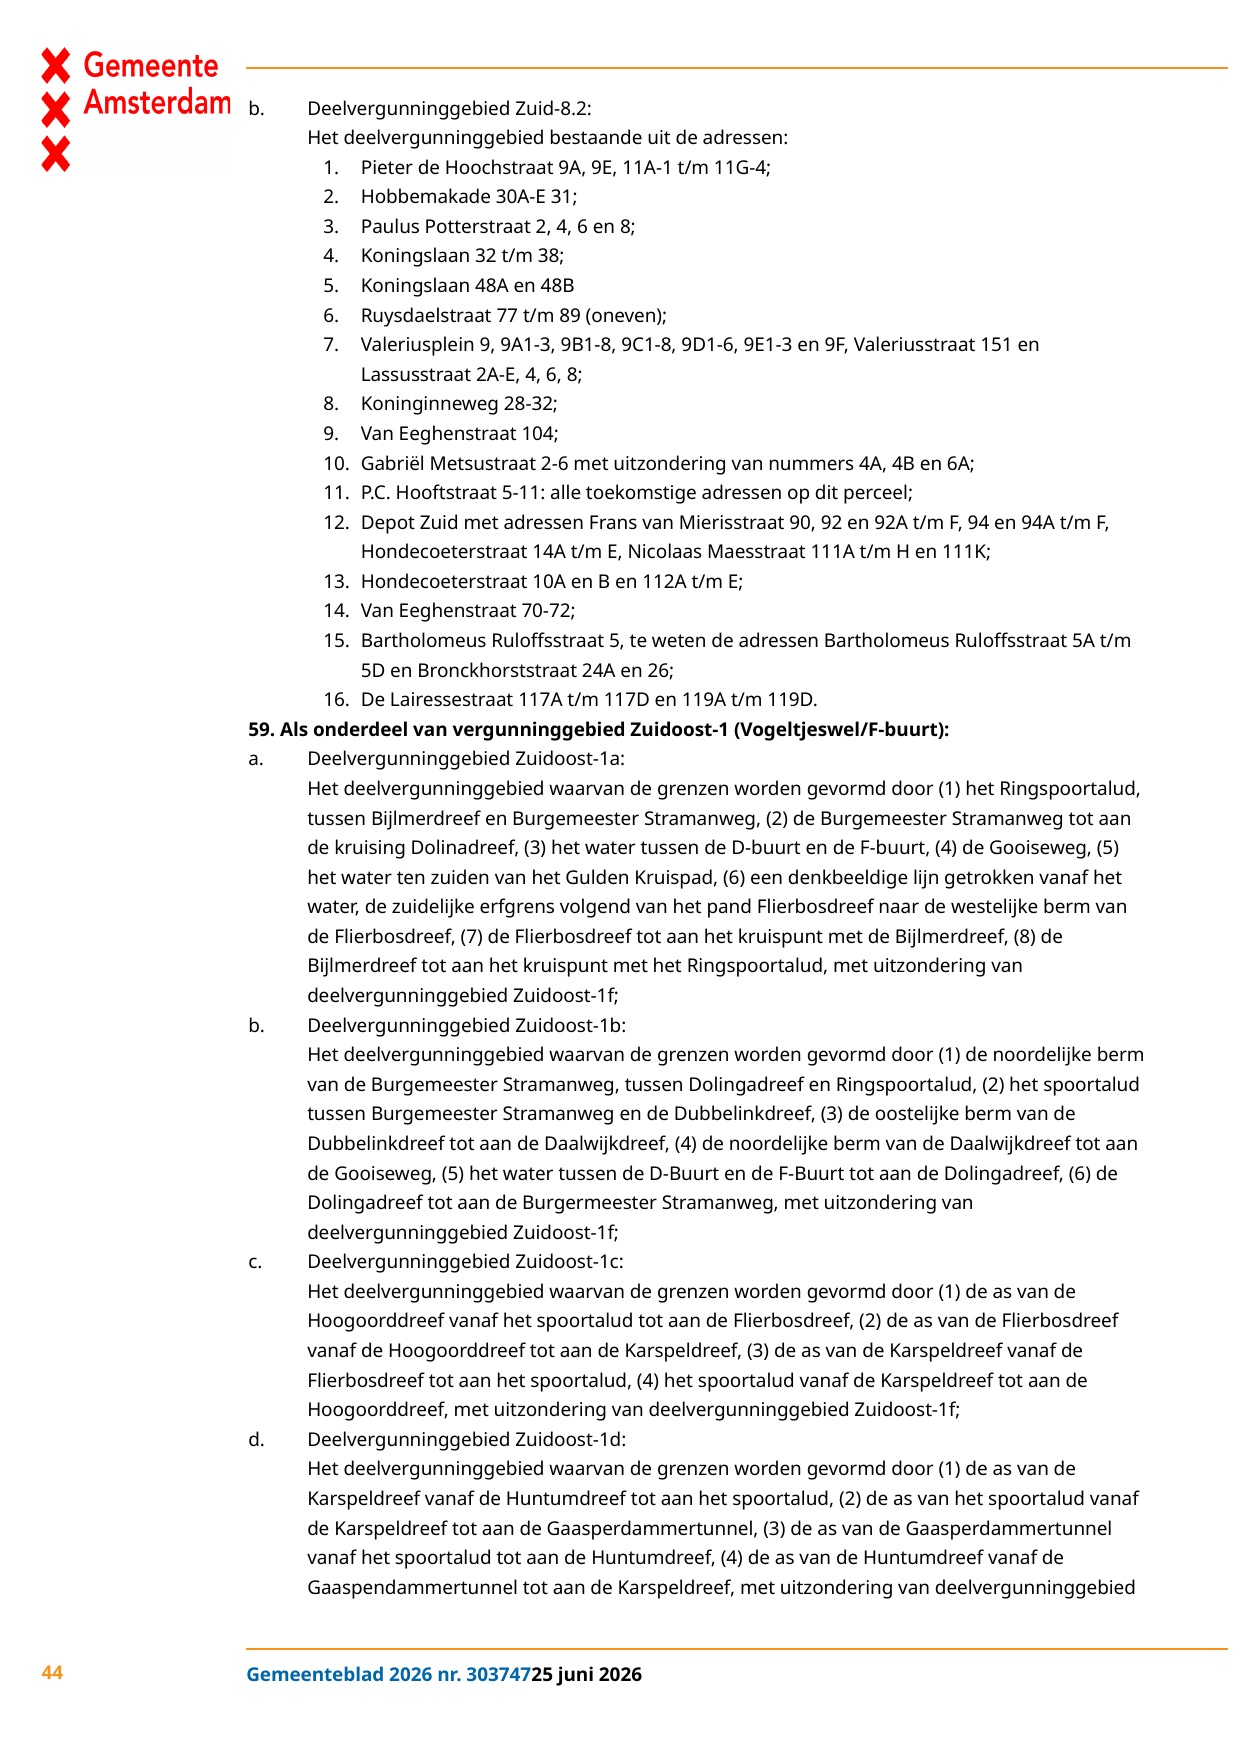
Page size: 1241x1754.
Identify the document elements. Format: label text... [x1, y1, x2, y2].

picture [41, 47, 231, 172]
list Deelvergunninggebied Zuidoost-1a: [248, 746, 1152, 771]
list Koninginneweg 28-32; [323, 391, 1152, 416]
list Ruysdaelstraat 77 t/m 89 (oneven); [323, 302, 1152, 328]
list Koningslaan 48A en 48B [323, 272, 1152, 298]
list Het deelvergunninggebied waarvan de grenzen worden gevormd door (1) de as van de Karspeldreef vanaf de Huntumdreef tot aan het spoortalud, (2) de as van het spoortalud vanaf de Karspeldreef tot aan de Gaasperdammertunnel, (3) de as van de Gaasperdammertunnel vanaf het spoortalud tot aan de Huntumdreef, (4) de as van de Huntumdreef vanaf de Gaaspendammertunnel tot aan de Karspeldreef, met uitzondering van deelvergunninggebied [248, 1456, 1152, 1600]
list Hobbemakade 30A-E 31; [323, 183, 1152, 209]
list Van Eeghenstraat 70-72; [323, 598, 1152, 623]
list Van Eeghenstraat 104; [323, 420, 1152, 446]
text 59. Als onderdeel van vergunninggebied Zuidoost-1 (Vogeltjeswel/F-buurt): [248, 716, 1152, 742]
list Gabriël Metsustraat 2-6 met uitzondering van nummers 4A, 4B en 6A; [323, 450, 1152, 476]
list Deelvergunninggebied Zuidoost-1c: [248, 1248, 1152, 1274]
list Deelvergunninggebied Zuidoost-1d: [248, 1426, 1152, 1452]
list Deelvergunninggebied Zuidoost-1b: [248, 1012, 1152, 1038]
list Valeriusplein 9, 9A1-3, 9B1-8, 9C1-8, 9D1-6, 9E1-3 en 9F, Valeriusstraat 151 en Lassusstraat 2A-E, 4, 6, 8; [323, 331, 1152, 387]
list De Lairessestraat 117A t/m 117D en 119A t/m 119D. [323, 686, 1152, 712]
list Depot Zuid met adressen Frans van Mierisstraat 90, 92 en 92A t/m F, 94 en 94A t/m F, Hondecoeterstraat 14A t/m E, Nicolaas Maesstraat 111A t/m H en 111K; [323, 509, 1152, 564]
list Pieter de Hoochstraat 9A, 9E, 11A-1 t/m 11G-4; [323, 154, 1152, 180]
list Paulus Potterstraat 2, 4, 6 en 8; [323, 213, 1152, 239]
list Hondecoeterstraat 10A en B en 112A t/m E; [323, 568, 1152, 594]
list Het deelvergunninggebied bestaande uit de adressen: [248, 124, 1152, 150]
list Bartholomeus Ruloffsstraat 5, te weten de adressen Bartholomeus Ruloffsstraat 5A t/m 5D en Bronckhorststraat 24A en 26; [323, 627, 1152, 683]
list Deelvergunninggebied Zuid-8.2: [248, 95, 1152, 121]
list Het deelvergunninggebied waarvan de grenzen worden gevormd door (1) de as van de Hoogoorddreef vanaf het spoortalud tot aan de Flierbosdreef, (2) de as van de Flierbosdreef vanaf de Hoogoorddreef tot aan de Karspeldreef, (3) de as van de Karspeldreef vanaf de Flierbosdreef tot aan het spoortalud, (4) het spoortalud vanaf de Karspeldreef tot aan de Hoogoorddreef, met uitzondering van deelvergunninggebied Zuidoost-1f; [248, 1278, 1152, 1422]
list P.C. Hooftstraat 5-11: alle toekomstige adressen op dit perceel; [323, 479, 1152, 505]
list Koningslaan 32 t/m 38; [323, 243, 1152, 268]
list Het deelvergunninggebied waarvan de grenzen worden gevormd door (1) de noordelijke berm van de Burgemeester Stramanweg, tussen Dolingadreef en Ringspoortalud, (2) het spoortalud tussen Burgemeester Stramanweg en de Dubbelinkdreef, (3) de oostelijke berm van de Dubbelinkdreef tot aan de Daalwijkdreef, (4) de noordelijke berm van de Daalwijkdreef tot aan de Gooiseweg, (5) het water tussen de D-Buurt en de F-Buurt tot aan de Dolingadreef, (6) de Dolingadreef tot aan de Burgermeester Stramanweg, met uitzondering van deelvergunninggebied Zuidoost-1f; [248, 1041, 1152, 1245]
list Het deelvergunninggebied waarvan de grenzen worden gevormd door (1) het Ringspoortalud, tussen Bijlmerdreef en Burgemeester Stramanweg, (2) de Burgemeester Stramanweg tot aan de kruising Dolinadreef, (3) het water tussen de D-buurt en de F-buurt, (4) de Gooiseweg, (5) het water ten zuiden van het Gulden Kruispad, (6) een denkbeeldige lijn getrokken vanaf het water, de zuidelijke erfgrens volgend van het pand Flierbosdreef naar de westelijke berm van de Flierbosdreef, (7) de Flierbosdreef tot aan het kruispunt met de Bijlmerdreef, (8) de Bijlmerdreef tot aan het kruispunt met het Ringspoortalud, met uitzondering van deelvergunninggebied Zuidoost-1f; [248, 775, 1152, 1008]
